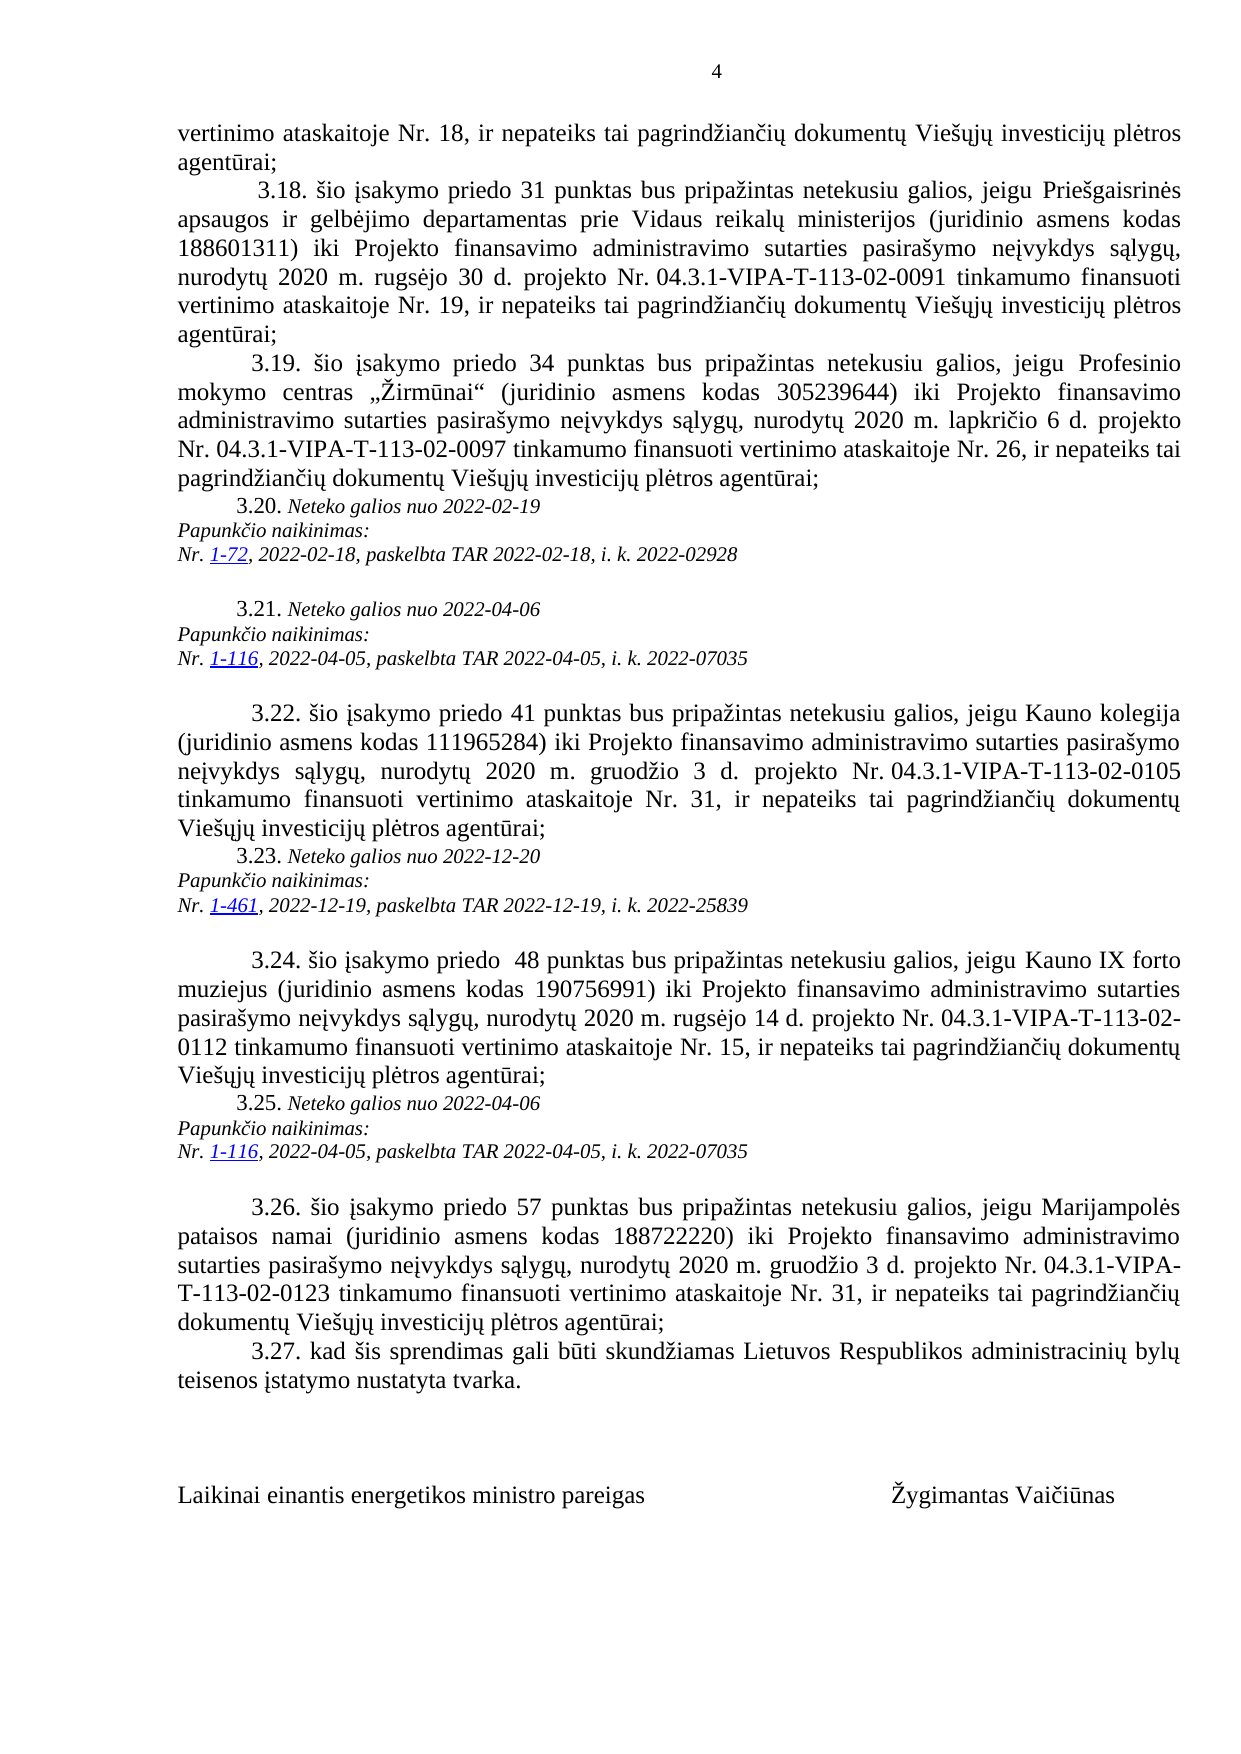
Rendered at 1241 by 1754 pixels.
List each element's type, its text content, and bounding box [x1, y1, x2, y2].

text Nr. 1-72, 2022-02-18, paskelbta TAR 2022-02-18, i. k. 2022-02928 [177, 542, 1181, 566]
text 3.25. Neteko galios nuo 2022-04-06 [177, 1089, 1181, 1115]
text Nr. 1-461, 2022-12-19, paskelbta TAR 2022-12-19, i. k. 2022-25839 [177, 892, 1181, 917]
text Papunkčio naikinimas: [177, 1115, 1181, 1139]
text 3.18. šio įsakymo priedo 31 punktas bus pripažintas netekusiu galios, jeigu Priešgaisrinės apsaugos ir gelbėjimo departamentas prie Vidaus reikalų ministerijos (juridinio asmens kodas 188601311) iki Projekto finansavimo administravimo sutarties pasirašymo neįvykdys sąlygų, nurodytų 2020 m. rugsėjo 30 d. projekto Nr. 04.3.1-VIPA-T-113-02-0091 tinkamumo finansuoti vertinimo ataskaitoje Nr. 19, ir nepateiks tai pagrindžiančių dokumentų Viešųjų investicijų plėtros agentūrai; [177, 176, 1181, 348]
text 3.19. šio įsakymo priedo 34 punktas bus pripažintas netekusiu galios, jeigu Profesinio mokymo centras „Žirmūnai“ (juridinio asmens kodas 305239644) iki Projekto finansavimo administravimo sutarties pasirašymo neįvykdys sąlygų, nurodytų 2020 m. lapkričio 6 d. projekto Nr. 04.3.1-VIPA-T-113-02-0097 tinkamumo finansuoti vertinimo ataskaitoje Nr. 26, ir nepateiks tai pagrindžiančių dokumentų Viešųjų investicijų plėtros agentūrai; [177, 348, 1181, 492]
text 3.21. Neteko galios nuo 2022-04-06 [177, 595, 1181, 621]
text Papunkčio naikinimas: [177, 868, 1181, 892]
text 3.20. Neteko galios nuo 2022-02-19 [177, 492, 1181, 518]
text Nr. 1-116, 2022-04-05, paskelbta TAR 2022-04-05, i. k. 2022-07035 [177, 646, 1181, 669]
text Laikinai einantis energetikos ministro pareigas Žygimantas Vaičiūnas [177, 1480, 1181, 1508]
text Nr. 1-116, 2022-04-05, paskelbta TAR 2022-04-05, i. k. 2022-07035 [177, 1139, 1181, 1163]
text 3.22. šio įsakymo priedo 41 punktas bus pripažintas netekusiu galios, jeigu Kauno kolegija (juridinio asmens kodas 111965284) iki Projekto finansavimo administravimo sutarties pasirašymo neįvykdys sąlygų, nurodytų 2020 m. gruodžio 3 d. projekto Nr. 04.3.1-VIPA-T-113-02-0105 tinkamumo finansuoti vertinimo ataskaitoje Nr. 31, ir nepateiks tai pagrindžiančių dokumentų Viešųjų investicijų plėtros agentūrai; [177, 698, 1181, 842]
text 3.27. kad šis sprendimas gali būti skundžiamas Lietuvos Respublikos administracinių bylų teisenos įstatymo nustatyta tvarka. [177, 1336, 1181, 1393]
text 3.24. šio įsakymo priedo 48 punktas bus pripažintas netekusiu galios, jeigu Kauno IX forto muziejus (juridinio asmens kodas 190756991) iki Projekto finansavimo administravimo sutarties pasirašymo neįvykdys sąlygų, nurodytų 2020 m. rugsėjo 14 d. projekto Nr. 04.3.1-VIPA-T-113-02-0112 tinkamumo finansuoti vertinimo ataskaitoje Nr. 15, ir nepateiks tai pagrindžiančių dokumentų Viešųjų investicijų plėtros agentūrai; [177, 945, 1181, 1089]
text 3.23. Neteko galios nuo 2022-12-20 [177, 842, 1181, 868]
text Papunkčio naikinimas: [177, 518, 1181, 542]
text Papunkčio naikinimas: [177, 621, 1181, 646]
text vertinimo ataskaitoje Nr. 18, ir nepateiks tai pagrindžiančių dokumentų Viešųjų investicijų plėtros agentūrai; [177, 118, 1181, 176]
text 3.26. šio įsakymo priedo 57 punktas bus pripažintas netekusiu galios, jeigu Marijampolės pataisos namai (juridinio asmens kodas 188722220) iki Projekto finansavimo administravimo sutarties pasirašymo neįvykdys sąlygų, nurodytų 2020 m. gruodžio 3 d. projekto Nr. 04.3.1-VIPA-T-113-02-0123 tinkamumo finansuoti vertinimo ataskaitoje Nr. 31, ir nepateiks tai pagrindžiančių dokumentų Viešųjų investicijų plėtros agentūrai; [177, 1192, 1181, 1336]
